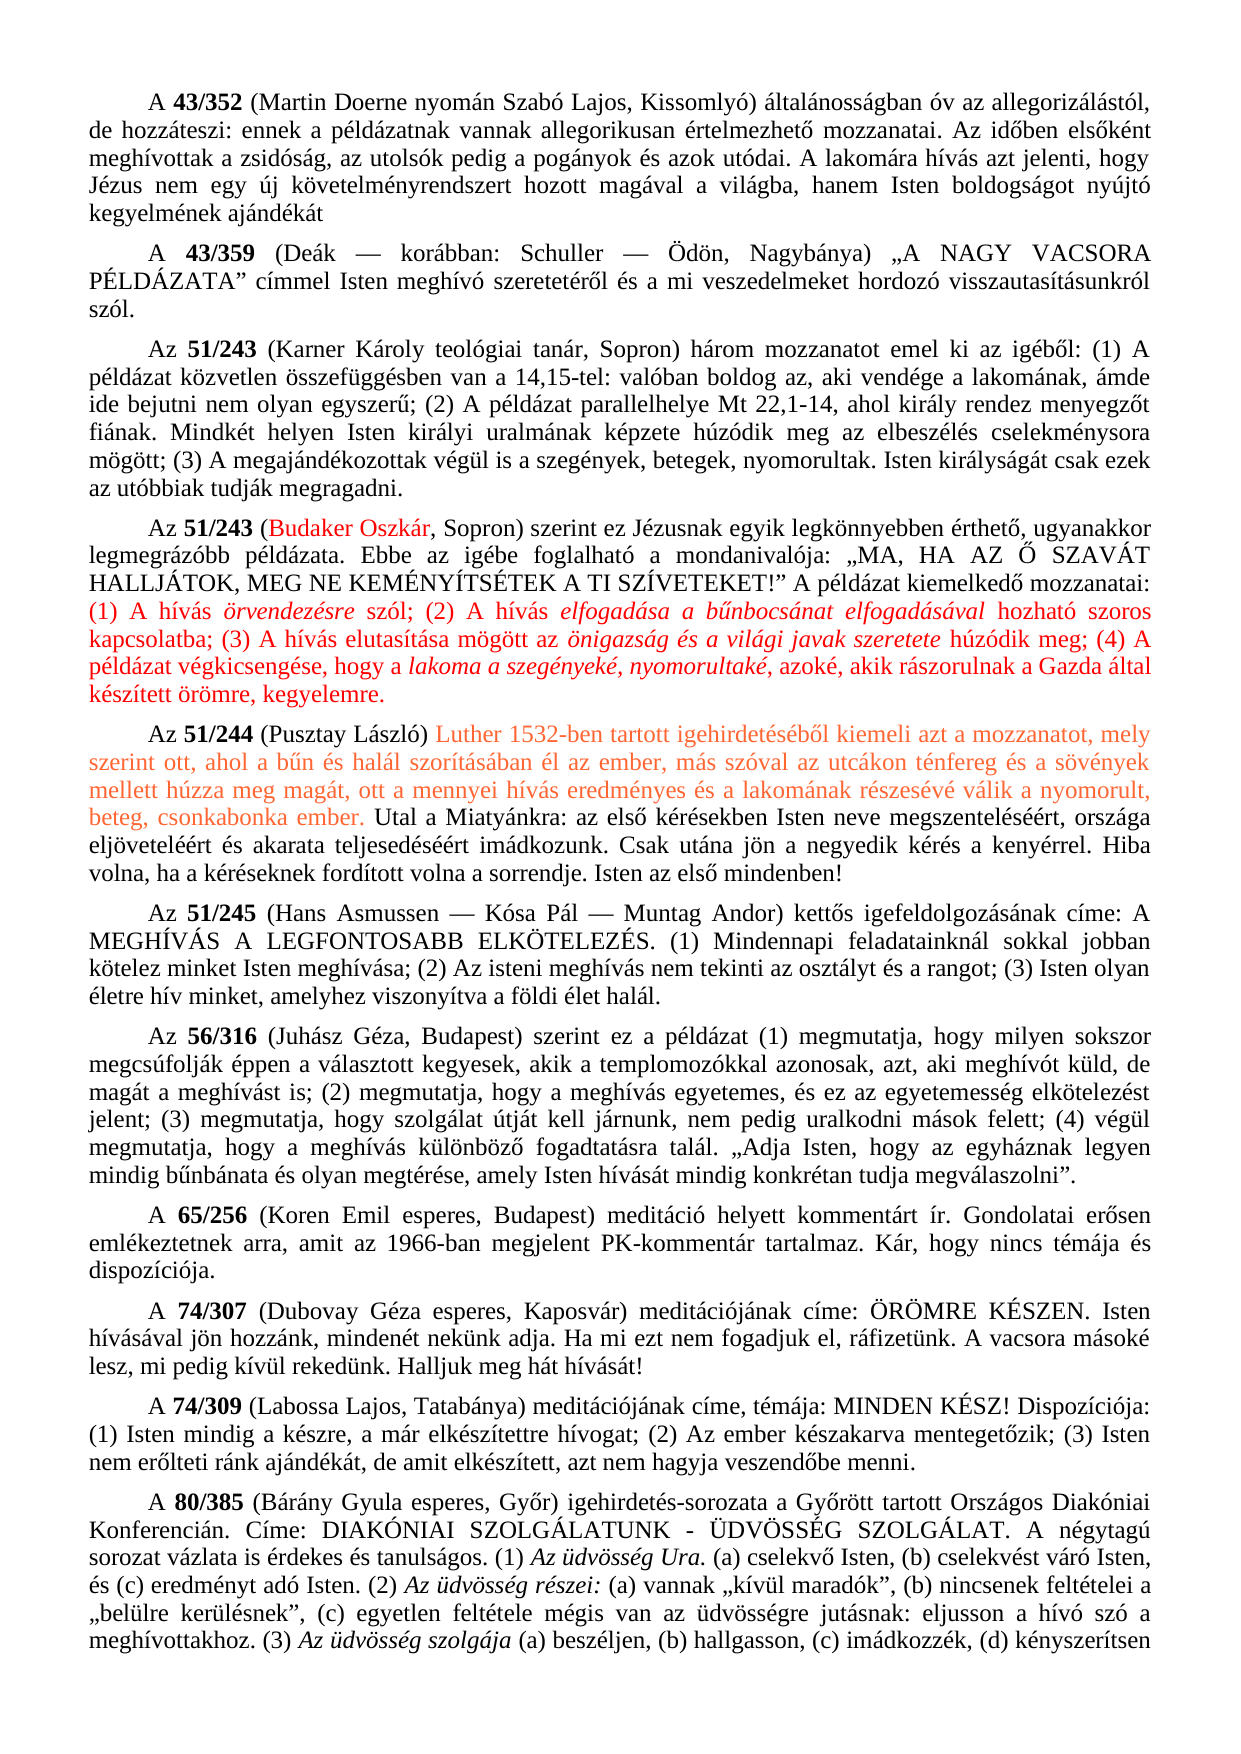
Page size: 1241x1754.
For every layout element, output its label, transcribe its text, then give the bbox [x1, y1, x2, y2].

text A 43/359 (Deák — korábban: Schuller — Ödön, Nagybánya) „A NAGY VACSORA PÉLDÁZATA” címmel Isten meghívó szeretetéről és a mi veszedelmeket hordozó visszautasításunkról szól. [88, 239, 1152, 323]
text A 80/385 (Bárány Gyula esperes, Győr) igehirdetés-sorozata a Győrött tartott Országos Diakóniai Konferencián. Címe: DIAKÓNIAI SZOLGÁLATUNK - ÜDVÖSSÉG SZOLGÁLAT. A négytagú sorozat vázlata is érdekes és tanulságos. (1) Az üdvösség Ura. (a) cselekvő Isten, (b) cselekvést váró Isten, és (c) eredményt adó Isten. (2) Az üdvösség részei: (a) vannak „kívül maradók”, (b) nincsenek feltételei a „belülre kerülésnek”, (c) egyetlen feltétele mégis van az üdvösségre jutásnak: eljusson a hívó szó a meghívottakhoz. (3) Az üdvösség szolgája (a) beszéljen, (b) hallgasson, (c) imádkozzék, (d) kényszerítsen [88, 1488, 1152, 1654]
text Az 51/243 (Karner Károly teológiai tanár, Sopron) három mozzanatot emel ki az igéből: (1) A példázat közvetlen összefüggésben van a 14,15-tel: valóban boldog az, aki vendége a lakomának, ámde ide bejutni nem olyan egyszerű; (2) A példázat parallelhelye Mt 22,1-14, ahol király rendez menyegzőt fiának. Mindkét helyen Isten királyi uralmának képzete húzódik meg az elbeszélés cselekménysora mögött; (3) A megajándékozottak végül is a szegények, betegek, nyomorultak. Isten királyságát csak ezek az utóbbiak tudják megragadni. [88, 335, 1152, 501]
text A 43/352 (Martin Doerne nyomán Szabó Lajos, Kissomlyó) általánosságban óv az allegorizálástól, de hozzáteszi: ennek a példázatnak vannak allegorikusan értelmezhető mozzanatai. Az időben elsőként meghívottak a zsidóság, az utolsók pedig a pogányok és azok utódai. A lakomára hívás azt jelenti, hogy Jézus nem egy új követelményrendszert hozott magával a világba, hanem Isten boldogságot nyújtó kegyelmének ajándékát [88, 88, 1152, 227]
text Az 51/245 (Hans Asmussen — Kósa Pál — Muntag Andor) kettős igefeldolgozásának címe: A MEGHÍVÁS A LEGFONTOSABB ELKÖTELEZÉS. (1) Mindennapi feladatainknál sokkal jobban kötelez minket Isten meghívása; (2) Az isteni meghívás nem tekinti az osztályt és a rangot; (3) Isten olyan életre hív minket, amelyhez viszonyítva a földi élet halál. [88, 899, 1152, 1010]
text Az 51/244 (Pusztay László) Luther 1532-ben tartott igehirdetéséből kiemeli azt a mozzanatot, mely szerint ott, ahol a bűn és halál szorításában él az ember, más szóval az utcákon ténfereg és a sövények mellett húzza meg magát, ott a mennyei hívás eredményes és a lakomának részesévé válik a nyomorult, beteg, csonkabonka ember. Utal a Miatyánkra: az első kérésekben Isten neve megszenteléséért, országa eljöveteléért és akarata teljesedéséért imádkozunk. Csak utána jön a negyedik kérés a kenyérrel. Hiba volna, ha a kéréseknek fordított volna a sorrendje. Isten az első mindenben! [88, 720, 1152, 887]
text Az 51/243 (Budaker Oszkár, Sopron) szerint ez Jézusnak egyik legkönnyebben érthető, ugyanakkor legmegrázóbb példázata. Ebbe az igébe foglalható a mondanivalója: „MA, HA AZ Ő SZAVÁT HALLJÁTOK, MEG NE KEMÉNYÍTSÉTEK A TI SZÍVETEKET!” A példázat kiemelkedő mozzanatai: (1) A hívás örvendezésre szól; (2) A hívás elfogadása a bűnbocsánat elfogadásával hozható szoros kapcsolatba; (3) A hívás elutasítása mögött az önigazság és a világi javak szeretete húzódik meg; (4) A példázat végkicsengése, hogy a lakoma a szegényeké, nyomorultaké, azoké, akik rászorulnak a Gazda által készített örömre, kegyelemre. [88, 514, 1152, 708]
text A 74/307 (Dubovay Géza esperes, Kaposvár) meditációjának címe: ÖRÖMRE KÉSZEN. Isten hívásával jön hozzánk, mindenét nekünk adja. Ha mi ezt nem fogadjuk el, ráfizetünk. A vacsora másoké lesz, mi pedig kívül rekedünk. Halljuk meg hát hívását! [88, 1297, 1152, 1380]
text A 74/309 (Labossa Lajos, Tatabánya) meditációjának címe, témája: MINDEN KÉSZ! Dispozíciója: (1) Isten mindig a készre, a már elkészítettre hívogat; (2) Az ember készakarva mentegetőzik; (3) Isten nem erőlteti ránk ajándékát, de amit elkészített, azt nem hagyja veszendőbe menni. [88, 1392, 1152, 1476]
text A 65/256 (Koren Emil esperes, Budapest) meditáció helyett kommentárt ír. Gondolatai erősen emlékeztetnek arra, amit az 1966-ban megjelent PK-kommentár tartalmaz. Kár, hogy nincs témája és dispozíciója. [88, 1201, 1152, 1284]
text Az 56/316 (Juhász Géza, Budapest) szerint ez a példázat (1) megmutatja, hogy milyen sokszor megcsúfolják éppen a választott kegyesek, akik a templomozókkal azonosak, azt, aki meghívót küld, de magát a meghívást is; (2) megmutatja, hogy a meghívás egyetemes, és ez az egyetemesség elkötelezést jelent; (3) megmutatja, hogy szolgálat útját kell járnunk, nem pedig uralkodni mások felett; (4) végül megmutatja, hogy a meghívás különböző fogadtatásra talál. „Adja Isten, hogy az egyháznak legyen mindig bűnbánata és olyan megtérése, amely Isten hívását mindig konkrétan tudja megválaszolni”. [88, 1022, 1152, 1189]
